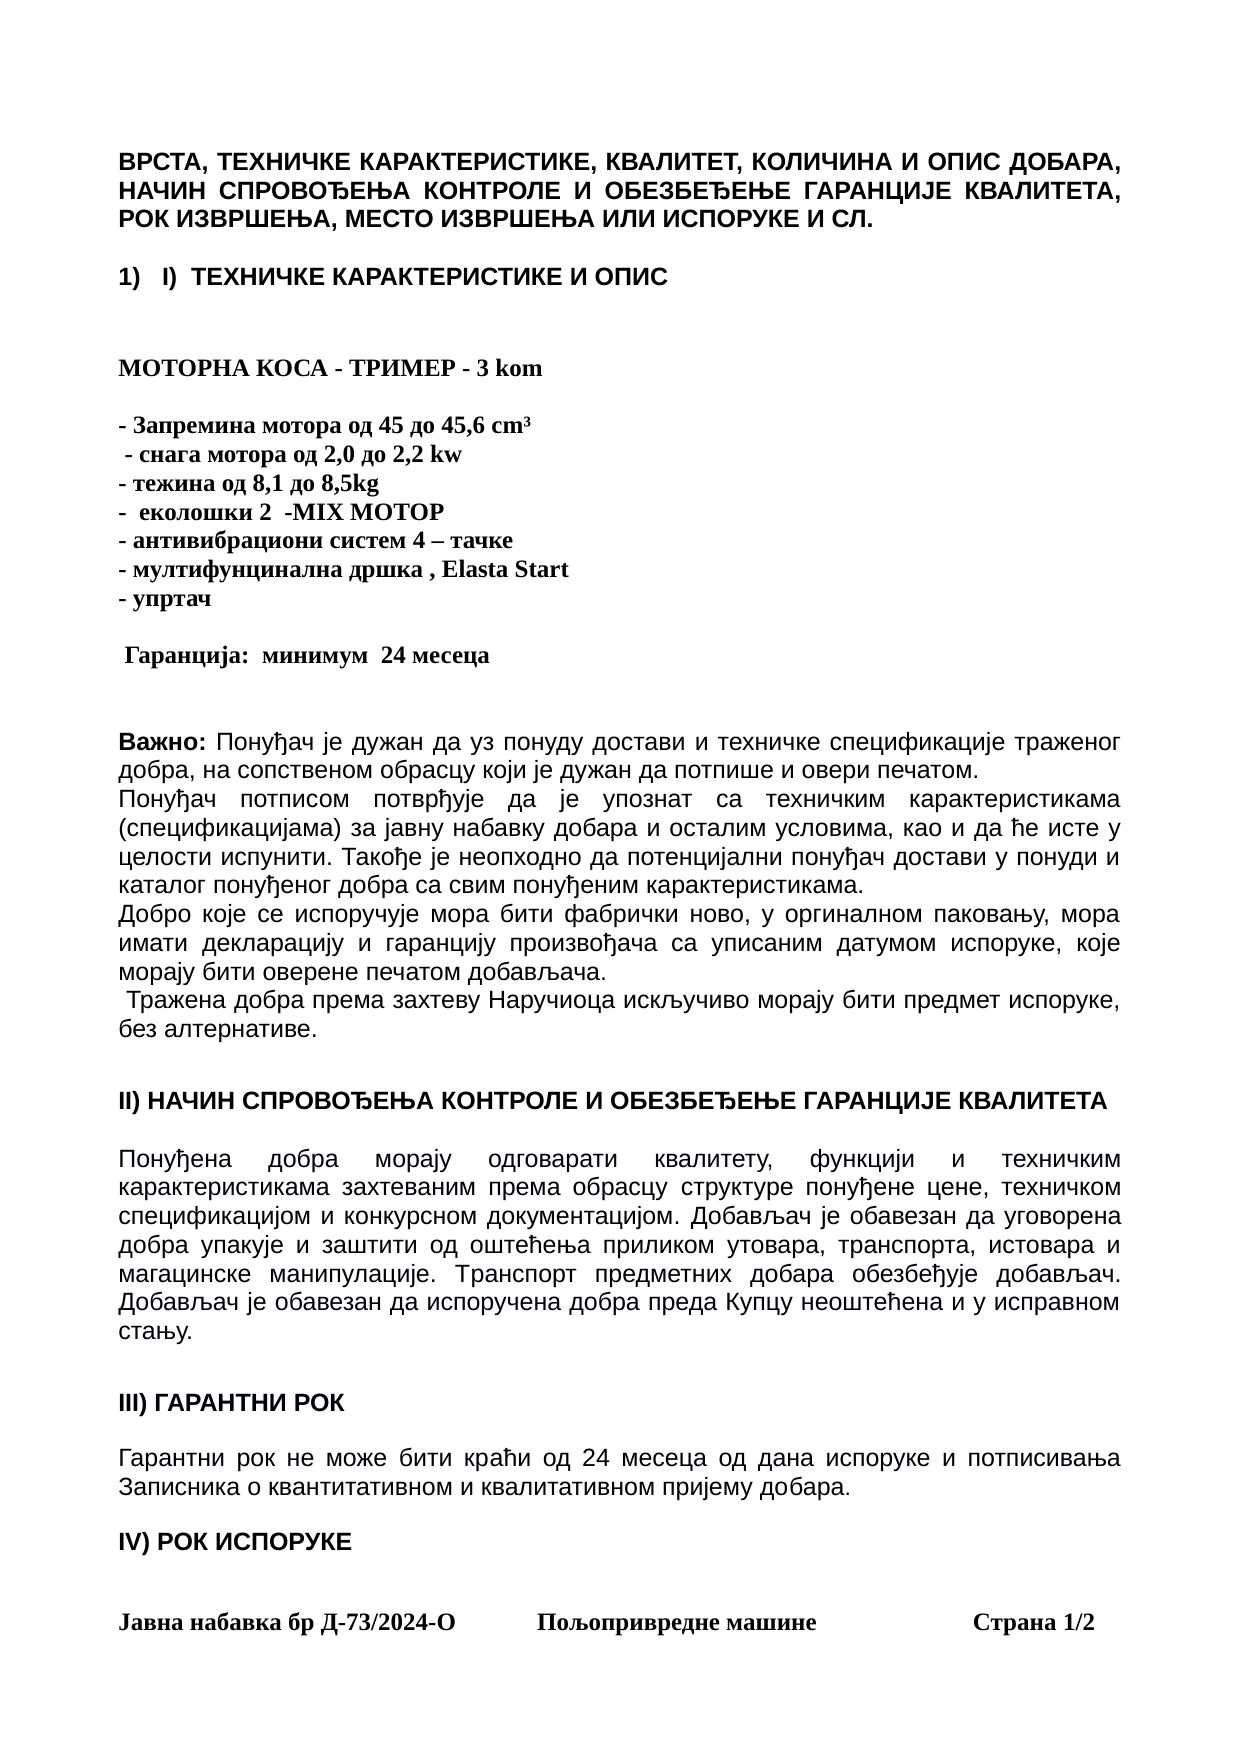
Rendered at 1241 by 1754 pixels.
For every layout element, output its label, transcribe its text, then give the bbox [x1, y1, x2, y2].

text II) НАЧИН СПРОВОЂЕЊА КОНТРОЛЕ И ОБЕЗБЕЂЕЊЕ ГАРАНЦИЈЕ КВАЛИТЕТА [118, 1086, 1122, 1115]
text - тежина од 8,1 до 8,5kg [118, 468, 1122, 497]
text - упртач [118, 583, 1122, 612]
text Гарантни рок не може бити краћи од 24 месеца од дана испоруке и потписивања Записника о квантитативном и квалитативном пријему добара. [118, 1443, 1122, 1501]
text - антивибрациони систем 4 – тачке [118, 525, 1122, 554]
text МОТОРНА КОСА - ТРИМЕР - 3 kom [118, 353, 1122, 382]
text - еколошки 2 -МIX МОТОР [118, 497, 1122, 525]
list IV) РОК ИСПОРУКЕ [118, 1527, 1122, 1556]
text III) ГАРАНТНИ РОК [118, 1388, 1122, 1417]
list Важно: Понуђач је дужан да уз понуду достави и техничке спецификације траженог добра, на сопственом обрасцу који је дужан да потпише и овери печатом. [118, 727, 1122, 784]
text Понуђена добра морају одговарати квалитету, функцији и техничким карактеристикама захтеваним према обрасцу структуре понуђене цене, техничком спецификацијом и конкурсном документацијом. Добављач је обавезан да уговорена добра упакује и заштити од оштећења приликом утовара, транспорта, истовара и магацинске манипулације. Транспорт предметних добара обезбеђује добављач. Добављач је обавезан да испоручена добра преда Купцу неоштећена и у исправном стању. [118, 1143, 1122, 1345]
list I) ТЕХНИЧКЕ КАРАКТЕРИСТИКЕ И ОПИС [118, 262, 1122, 291]
list Понуђач потписом потврђује да је упознат са техничким карактеристикама (спецификацијама) за јавну набавку добара и осталим условима, као и да ће исте у целости испунити. Такође је неопходно да потенцијални понуђач достави у понуди и каталог понуђеног добра са свим понуђеним карактеристикама. [118, 784, 1122, 899]
list Добрo којe се испоручује мора бити фабрички ново, у оргиналном паковању, мора имати декларацију и гаранцију произвођача са уписаним датумом испоруке, које морају бити оверене печатом добављача. [118, 899, 1122, 985]
text - снага мотора од 2,0 до 2,2 kw [118, 439, 1122, 468]
text Гаранција: минимум 24 месеца [118, 640, 1122, 669]
text ВРСТА, ТЕХНИЧКЕ КАРАКТЕРИСТИКЕ, КВАЛИТЕТ, КОЛИЧИНА И ОПИС ДОБАРА, НАЧИН СПРОВОЂЕЊА КОНТРОЛЕ И ОБЕЗБЕЂЕЊЕ ГАРАНЦИЈЕ КВАЛИТЕТА, РОК ИЗВРШЕЊА, МЕСТО ИЗВРШЕЊА ИЛИ ИСПОРУКЕ И СЛ. [118, 147, 1122, 233]
text - мултифунцинална дршка , Elasta Start [118, 554, 1122, 583]
text Тражена добра према захтеву Наручиоца искључиво морају бити предмет испоруке, без алтернативе. [118, 985, 1122, 1043]
text - Запремина мотора од 45 до 45,6 cm³ [118, 410, 1122, 439]
